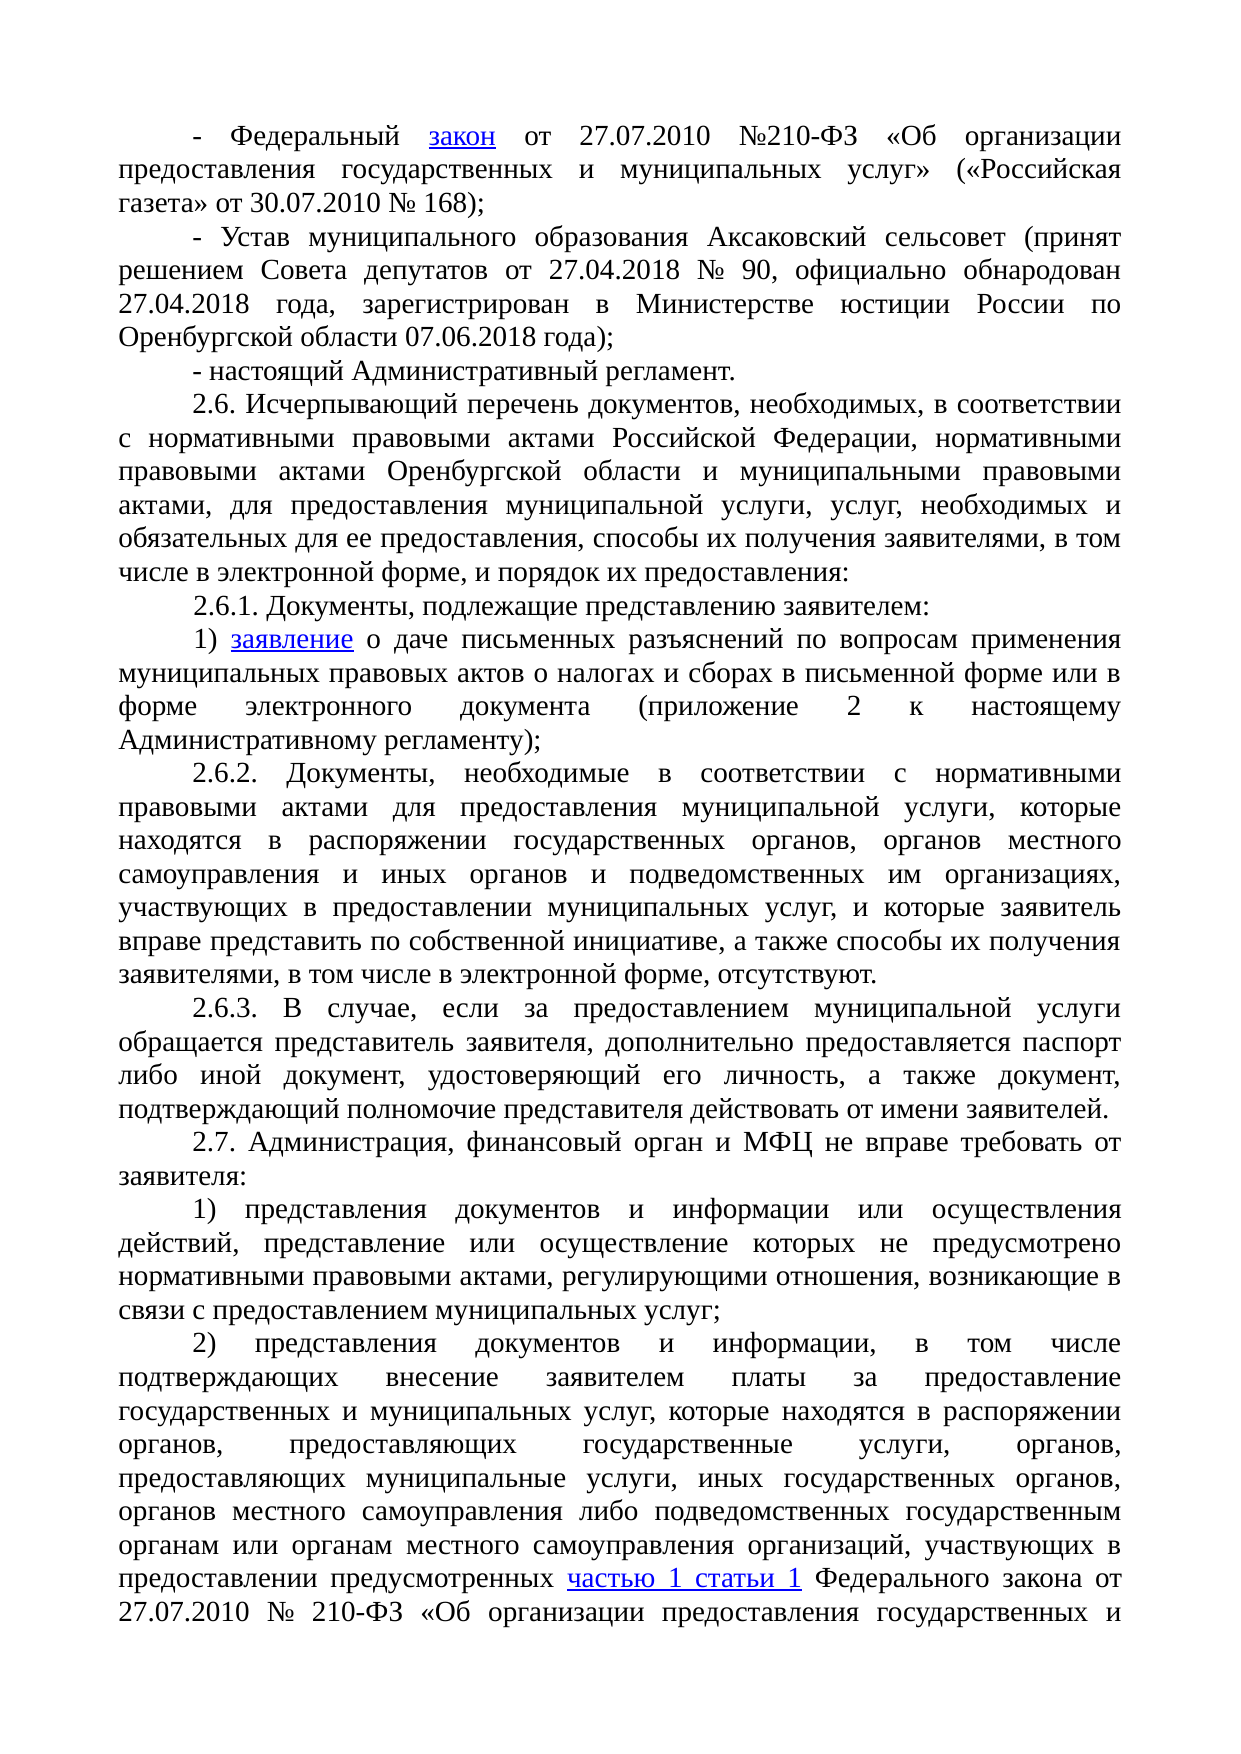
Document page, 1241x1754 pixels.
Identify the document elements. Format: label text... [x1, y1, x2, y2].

text 2.6.2. Документы, необходимые в соответствии с нормативными правовыми актами для предоставления муниципальной услуги, которые находятся в распоряжении государственных органов, органов местного самоуправления и иных органов и подведомственных им организациях, участвующих в предоставлении муниципальных услуг, и которые заявитель вправе представить по собственной инициативе, а также способы их получения заявителями, в том числе в электронной форме, отсутствуют. [118, 755, 1122, 990]
text 1) представления документов и информации или осуществления действий, представление или осуществление которых не предусмотрено нормативными правовыми актами, регулирующими отношения, возникающие в связи с предоставлением муниципальных услуг; [118, 1191, 1122, 1326]
text 2.6. Исчерпывающий перечень документов, необходимых, в соответствии с нормативными правовыми актами Российской Федерации, нормативными правовыми актами Оренбургской области и муниципальными правовыми актами, для предоставления муниципальной услуги, услуг, необходимых и обязательных для ее предоставления, способы их получения заявителями, в том числе в электронной форме, и порядок их предоставления: [118, 386, 1122, 588]
text - Устав муниципального образования Аксаковский сельсовет (принят решением Совета депутатов от 27.04.2018 № 90, официально обнародован 27.04.2018 года, зарегистрирован в Министерстве юстиции России по Оренбургской области 07.06.2018 года); [118, 219, 1122, 353]
text - Федеральный закон от 27.07.2010 №210-ФЗ «Об организации предоставления государственных и муниципальных услуг» («Российская газета» от 30.07.2010 № 168); [118, 118, 1122, 219]
text 2.6.3. В случае, если за предоставлением муниципальной услуги обращается представитель заявителя, дополнительно предоставляется паспорт либо иной документ, удостоверяющий его личность, а также документ, подтверждающий полномочие представителя действовать от имени заявителей. [118, 990, 1122, 1124]
text - настоящий Административный регламент. [118, 353, 1122, 386]
text 2) представления документов и информации, в том числе подтверждающих внесение заявителем платы за предоставление государственных и муниципальных услуг, которые находятся в распоряжении органов, предоставляющих государственные услуги, органов, предоставляющих муниципальные услуги, иных государственных органов, органов местного самоуправления либо подведомственных государственным органам или органам местного самоуправления организаций, участвующих в предоставлении предусмотренных частью 1 статьи 1 Федерального закона от 27.07.2010 № 210-ФЗ «Об организации предоставления государственных и [118, 1326, 1122, 1627]
text 2.6.1. Документы, подлежащие представлению заявителем: [118, 588, 1122, 621]
text 1) заявление о даче письменных разъяснений по вопросам применения муниципальных правовых актов о налогах и сборах в письменной форме или в форме электронного документа (приложение 2 к настоящему Административному регламенту); [118, 621, 1122, 755]
text 2.7. Администрация, финансовый орган и МФЦ не вправе требовать от заявителя: [118, 1124, 1122, 1191]
